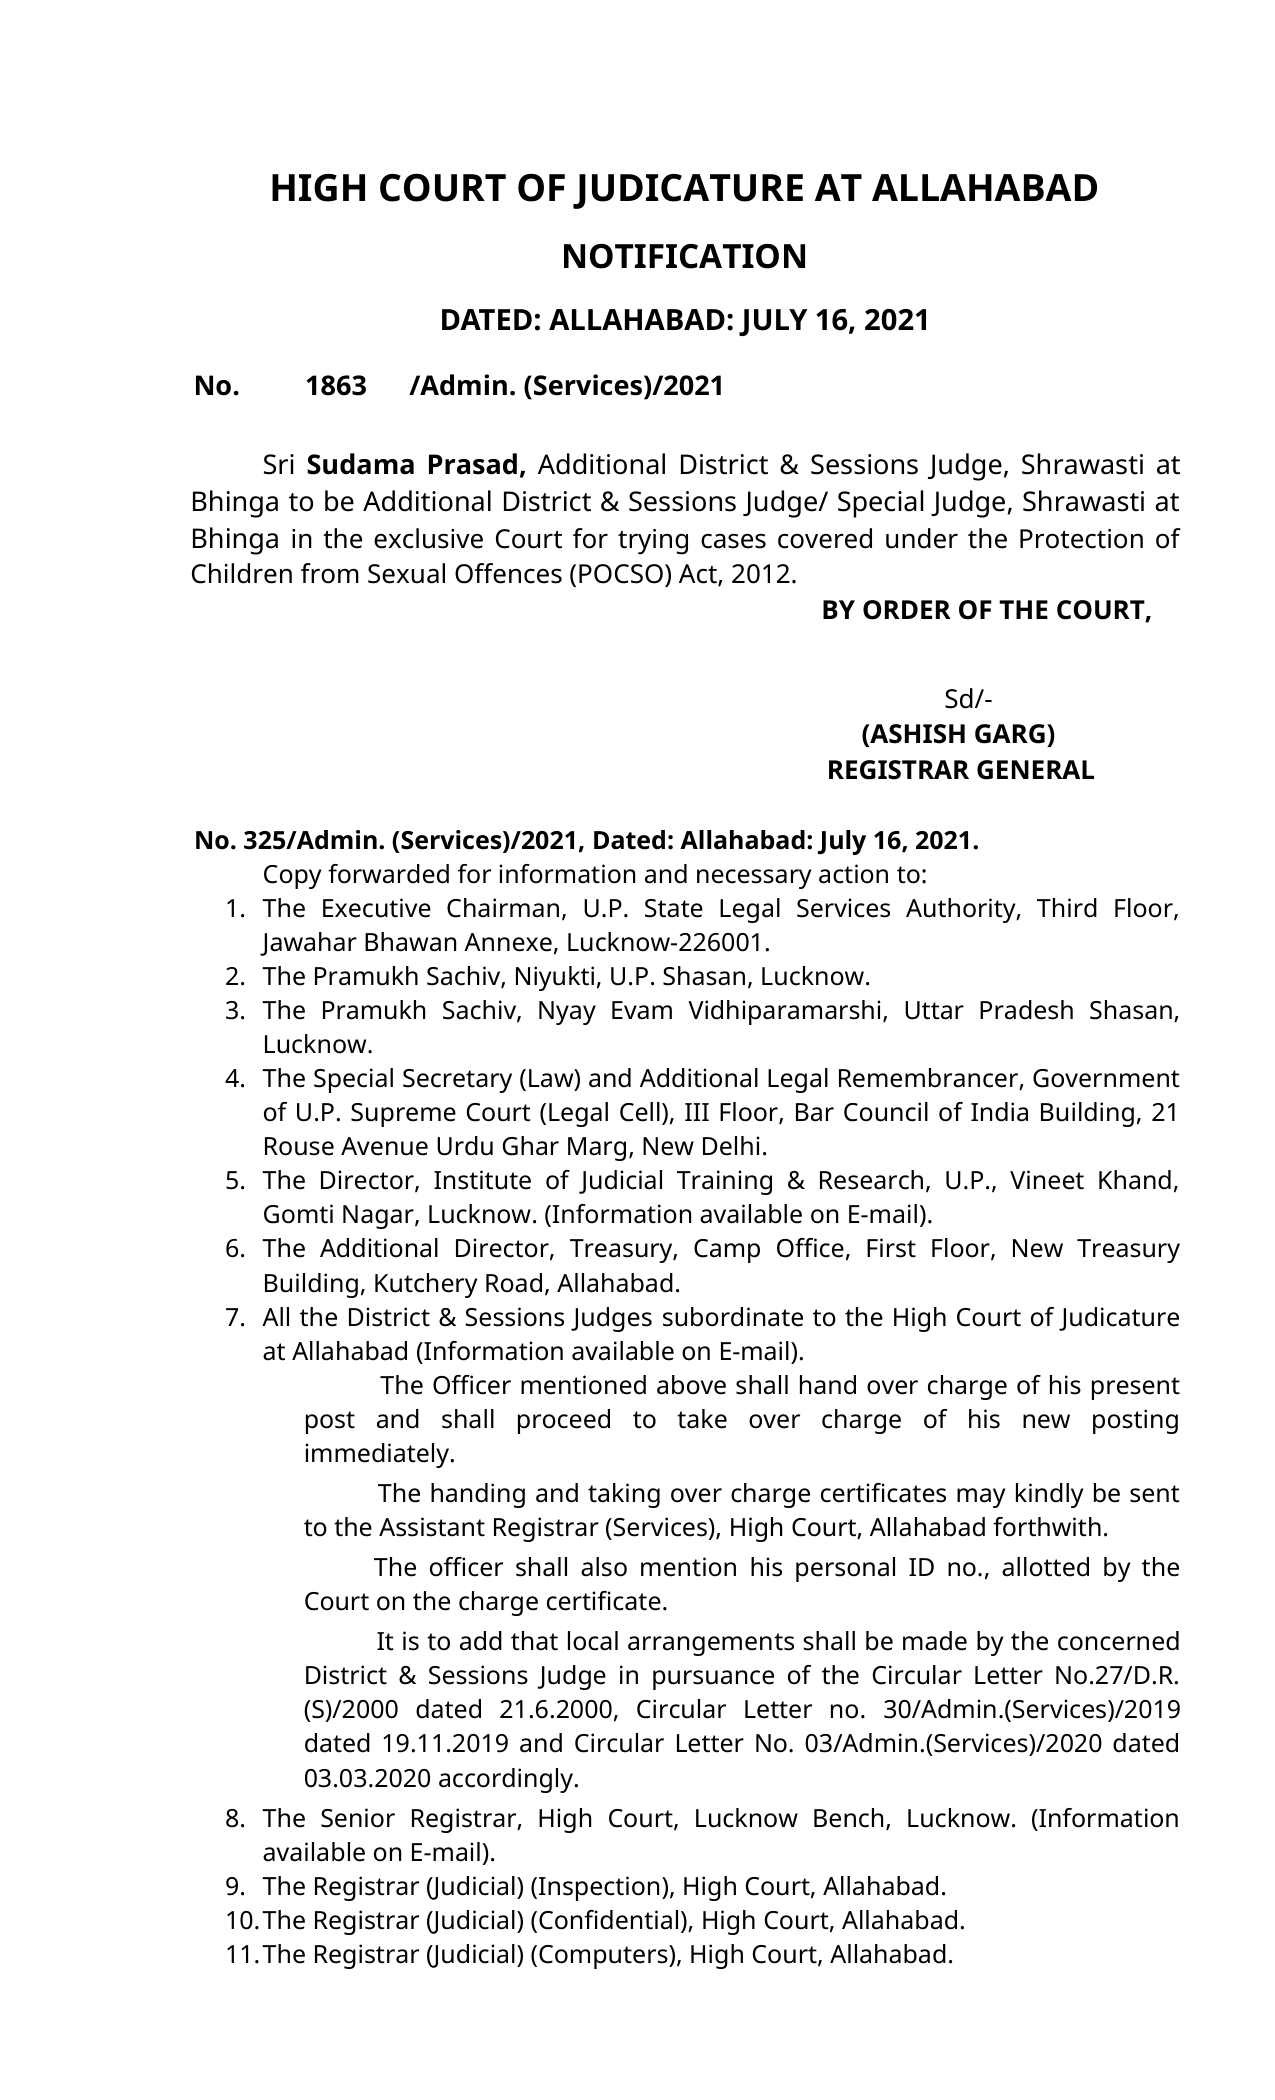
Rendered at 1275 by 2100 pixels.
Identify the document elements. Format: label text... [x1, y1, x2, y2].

list The Registrar (Judicial) (Confidential), High Court, Allahabad. [225, 1902, 1181, 1937]
list The Special Secretary (Law) and Additional Legal Remembrancer, Government of U.P. Supreme Court (Legal Cell), III Floor, Bar Council of India Building, 21 Rouse Avenue Urdu Ghar Marg, New Delhi. [225, 1061, 1181, 1163]
list The Executive Chairman, U.P. State Legal Services Authority, Third Floor, Jawahar Bhawan Annexe, Lucknow-226001. [225, 891, 1181, 959]
list All the District & Sessions Judges subordinate to the High Court of Judicature at Allahabad (Information available on E-mail). [225, 1299, 1181, 1367]
list The Additional Director, Treasury, Camp Office, First Floor, New Treasury Building, Kutchery Road, Allahabad. [225, 1231, 1181, 1299]
text The handing and taking over charge certificates may kindly be sent to the Assistant Registrar (Services), High Court, Allahabad forthwith. [303, 1476, 1181, 1544]
text REGISTRAR GENERAL [187, 751, 1181, 787]
text HIGH COURT OF JUDICATURE AT ALLAHABAD [187, 161, 1181, 212]
table_header 1863 [261, 360, 403, 408]
table_header /Admin. (Services)/2021 [404, 360, 762, 408]
subtitle DATED: ALLAHABAD: JULY 16, 2021 [187, 299, 1183, 339]
list The Registrar (Judicial) (Inspection), High Court, Allahabad. [225, 1868, 1181, 1902]
text BY ORDER OF THE COURT, [562, 592, 1181, 627]
list The Director, Institute of Judicial Training & Research, U.P., Vineet Khand, Gomti Nagar, Lucknow. (Information available on E-mail). [225, 1163, 1181, 1231]
list The Registrar (Judicial) (Computers), High Court, Allahabad. [225, 1937, 1181, 1971]
list The Pramukh Sachiv, Niyukti, U.P. Shasan, Lucknow. [225, 959, 1181, 993]
text No. 325/Admin. (Services)/2021, Dated: Allahabad: July 16, 2021. [187, 822, 1181, 856]
list The Senior Registrar, High Court, Lucknow Bench, Lucknow. (Information available on E-mail). [225, 1800, 1181, 1868]
list The Pramukh Sachiv, Nyay Evam Vidhiparamarshi, Uttar Pradesh Shasan, Lucknow. [225, 993, 1181, 1061]
text It is to add that local arrangements shall be made by the concerned District & Sessions Judge in pursuance of the Circular Letter No.27/D.R.(S)/2000 dated 21.6.2000, Circular Letter no. 30/Admin.(Services)/2019 dated 19.11.2019 and Circular Letter No. 03/Admin.(Services)/2020 dated 03.03.2020 accordingly. [303, 1624, 1181, 1794]
text Sd/- [187, 680, 1181, 716]
table_header No. [188, 360, 261, 408]
text Copy forwarded for information and necessary action to: [187, 856, 1181, 891]
text The Officer mentioned above shall hand over charge of his present post and shall proceed to take over charge of his new posting immediately. [303, 1367, 1181, 1469]
subtitle NOTIFICATION [187, 233, 1181, 278]
text (ASHISH GARG) [187, 716, 1183, 751]
text The officer shall also mention his personal ID no., allotted by the Court on the charge certificate. [303, 1550, 1181, 1618]
text Sri Sudama Prasad, Additional District & Sessions Judge, Shrawasti at Bhinga to be Additional District & Sessions Judge/ Special Judge, Shrawasti at Bhinga in the exclusive Court for trying cases covered under the Protection of Children from Sexual Offences (POCSO) Act, 2012. [190, 445, 1181, 592]
